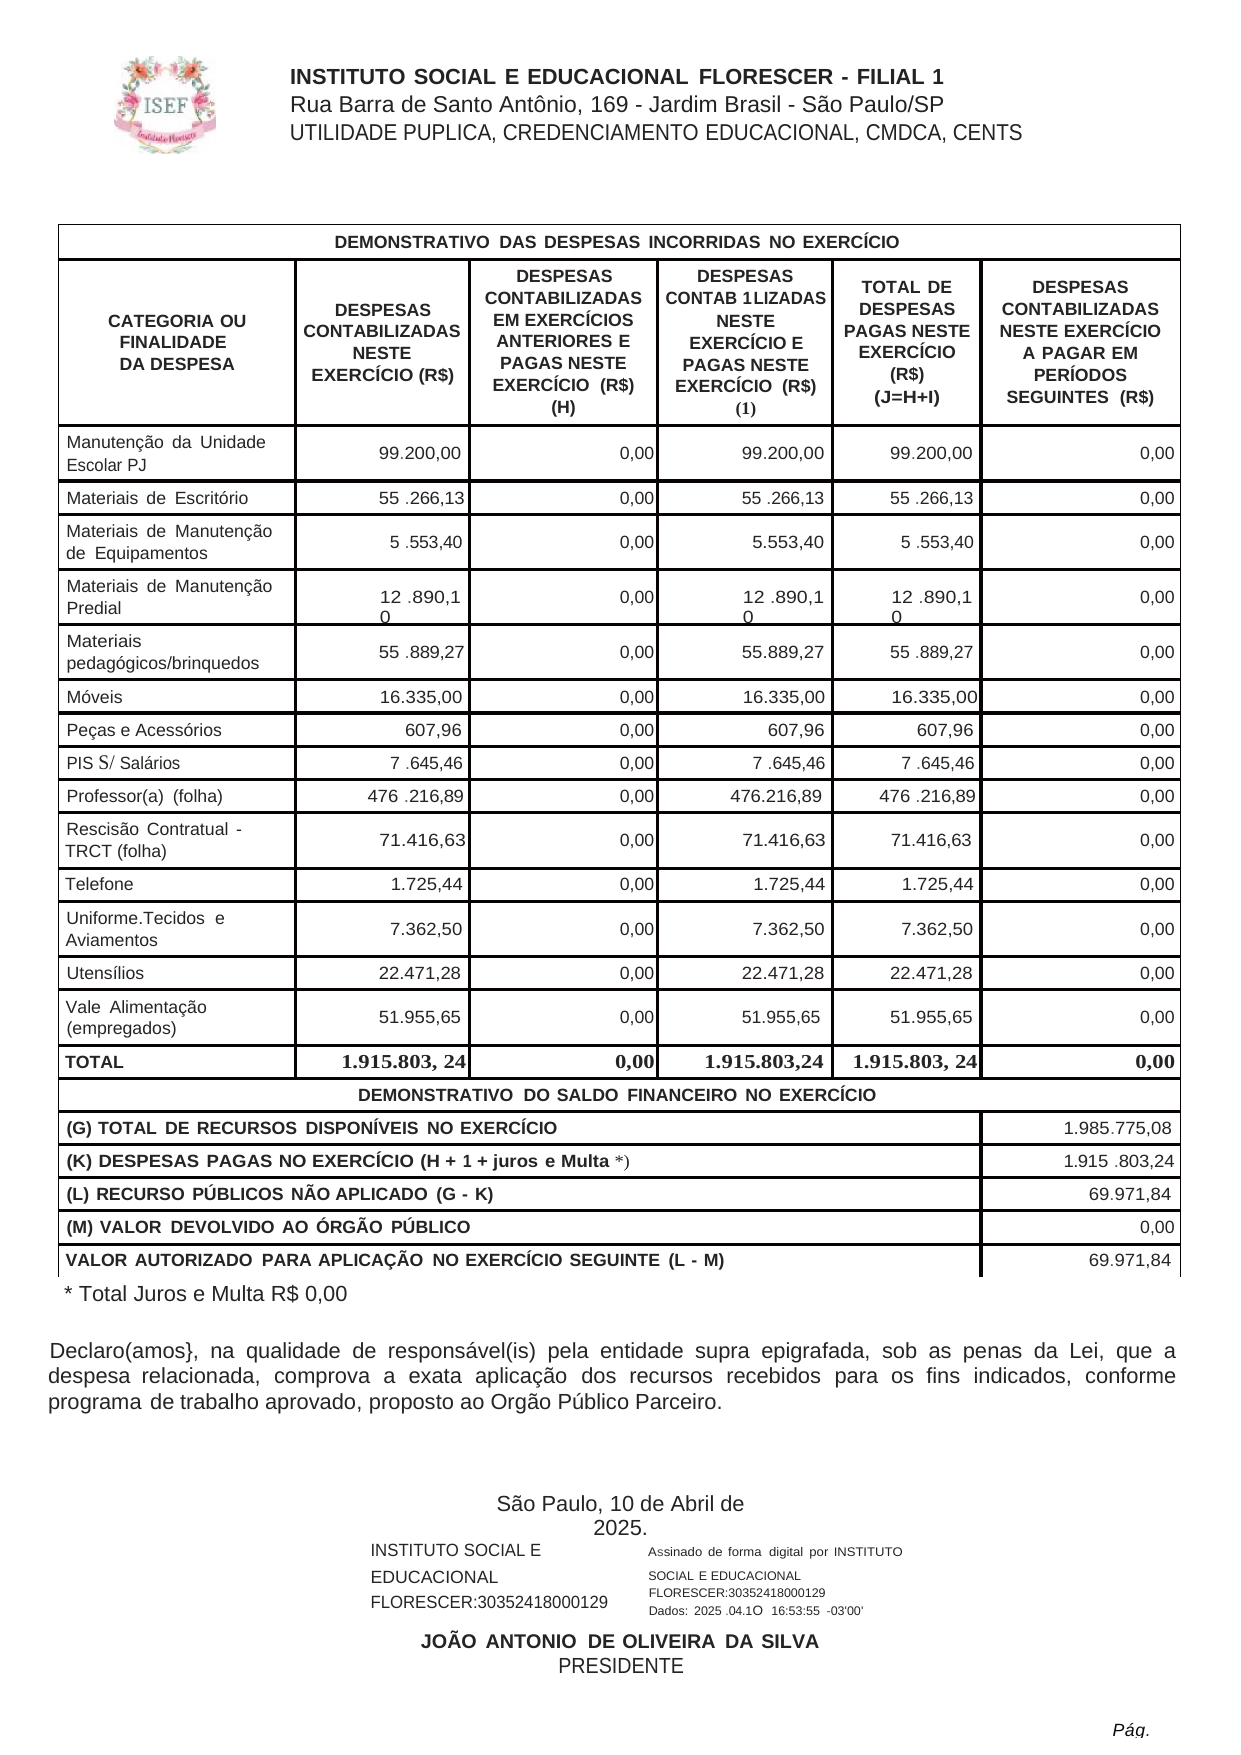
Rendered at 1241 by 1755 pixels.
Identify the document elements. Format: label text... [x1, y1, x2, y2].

table_cell Materiais pedagógicos/brinquedos [59, 626, 294, 678]
table_cell 607,96 [834, 715, 979, 744]
text JOÃO ANTONIO DE OLIVEIRA DA SILVA [48, 1630, 1192, 1652]
table_cell 476.216,89 [659, 781, 831, 811]
table_cell 0,00 [983, 427, 1180, 479]
table_cell 99.200,00 [297, 427, 468, 479]
table_cell 12 .890,10 [659, 571, 831, 623]
table_cell 71.416,63 [834, 814, 979, 867]
table_cell Peças e Acessórios [59, 715, 294, 744]
table_cell 55 .266,13 [659, 483, 831, 513]
table_cell 12 .890,10 [834, 571, 979, 623]
table_cell (L) RECURSO PÚBLICOS NÃO APLICADO (G - K) [59, 1179, 979, 1209]
table_cell 0,00 [983, 1047, 1180, 1077]
table_cell 0,00 [471, 483, 656, 513]
text SOCIAL E EDUCACIONAL FLORESCER:30352418000129 Dados: 2025 .04.1O 16:53:55 -03'00' [648, 1568, 864, 1618]
table_cell Rescisão Contratual - TRCT (folha) [59, 814, 294, 867]
table_cell 55 .266,13 [834, 483, 979, 513]
table_cell 51.955,65 [659, 991, 831, 1043]
table_cell 7 .645,46 [297, 748, 468, 778]
table_header DEMONSTRATIVO DAS DESPESAS INCORRIDAS NO EXERCÍCIO [59, 225, 1180, 258]
table_cell 55 .889,27 [297, 626, 468, 678]
table_cell 0,00 [983, 748, 1180, 778]
table_cell 12 .890,10 [297, 571, 468, 623]
table_cell (M) VALOR DEVOLVIDO AO ÓRGÃO PÚBLICO [59, 1212, 979, 1242]
table_cell 51.955,65 [297, 991, 468, 1043]
table_cell Professor(a) (folha) [59, 781, 294, 811]
table_cell 1.915 .803,24 [983, 1146, 1180, 1176]
table_cell DEMONSTRATIVO DO SALDO FINANCEIRO NO EXERCÍCIO [59, 1080, 1180, 1109]
table_cell (K) DESPESAS PAGAS NO EXERCÍCIO (H + 1 + juros e Multa *) [59, 1146, 979, 1176]
table_cell 0,00 [471, 814, 656, 867]
table_cell 22.471,28 [659, 958, 831, 988]
table_cell 7 .645,46 [834, 748, 979, 778]
table_cell DESPESAS CONTABILIZADAS NESTE EXERCÍCIO (R$) [297, 261, 468, 424]
table_cell DESPESAS CONTAB 1LIZADAS NESTE EXERCÍCIO E PAGAS NESTE EXERCÍCIO (R$) (1) [659, 261, 831, 424]
table_cell 99.200,00 [659, 427, 831, 479]
table_cell 0,00 [983, 958, 1180, 988]
table_cell 7.362,50 [659, 903, 831, 955]
table_cell Materiais de Manutenção Predial [59, 571, 294, 623]
table_cell 1.915.803, 24 [834, 1047, 979, 1077]
table_cell 69.971,84 [983, 1246, 1180, 1277]
table_cell 7 .645,46 [659, 748, 831, 778]
table_cell 0,00 [983, 903, 1180, 955]
table_cell 0,00 [983, 715, 1180, 744]
table_cell 0,00 [471, 516, 656, 568]
table_cell 1.725,44 [834, 870, 979, 899]
table_cell Telefone [59, 870, 294, 899]
table_cell 0,00 [983, 571, 1180, 623]
table_cell DESPESAS CONTABILIZADAS NESTE EXERCÍCIO A PAGAR EM PERÍODOS SEGUINTES (R$) [983, 261, 1180, 424]
table_cell 7.362,50 [297, 903, 468, 955]
text Declaro(amos}, na qualidade de responsável(is) pela entidade supra epigrafada, sob as penas da Lei, que a despesa relacionada, comprova a exata aplicação dos recursos recebidos para os fins indicados, conforme programa de trabalho aprovado, proposto ao Orgão Público Parceiro. [48, 1338, 1177, 1414]
table_cell TOTAL DE DESPESAS PAGAS NESTE EXERCÍCIO (R$) (J=H+I) [834, 261, 979, 424]
table_cell 99.200,00 [834, 427, 979, 479]
table_cell (G) TOTAL DE RECURSOS DISPONÍVEIS NO EXERCÍCIO [59, 1113, 979, 1143]
table_cell Manutenção da Unidade Escolar PJ [59, 427, 294, 479]
table_cell 0,00 [983, 991, 1180, 1043]
table_cell 22.471,28 [297, 958, 468, 988]
table_cell 0,00 [471, 781, 656, 811]
table_cell 0,00 [983, 516, 1180, 568]
table_cell 16.335,00 [659, 681, 831, 711]
table_cell 0,00 [471, 571, 656, 623]
table_cell 0,00 [983, 870, 1180, 899]
table_cell 55 .266,13 [297, 483, 468, 513]
table_cell 0,00 [471, 427, 656, 479]
table_cell 5 .553,40 [297, 516, 468, 568]
table_cell 607,96 [659, 715, 831, 744]
table_cell TOTAL [59, 1047, 294, 1077]
table_cell DESPESAS CONTABILIZADAS EM EXERCÍCIOS ANTERIORES E PAGAS NESTE EXERCÍCIO (R$) (H) [471, 261, 656, 424]
text São Paulo, 10 de Abril de 2025. [472, 1492, 768, 1541]
table_cell Utensílios [59, 958, 294, 988]
table_cell 1.915.803,24 [659, 1047, 831, 1077]
table_cell 1.725,44 [297, 870, 468, 899]
table_cell Móveis [59, 681, 294, 711]
text EDUCACIONAL FLORESCER:30352418000129 [370, 1567, 614, 1612]
table_cell 476 .216,89 [834, 781, 979, 811]
table_cell 5 .553,40 [834, 516, 979, 568]
table_cell 0,00 [983, 1212, 1180, 1242]
table_cell 1.915.803, 24 [297, 1047, 468, 1077]
table_cell Materiais de Escritório [59, 483, 294, 513]
text PRESIDENTE [472, 1653, 769, 1678]
table_cell 0,00 [471, 681, 656, 711]
table_cell 0,00 [471, 870, 656, 899]
table_cell 0,00 [471, 748, 656, 778]
text INSTITUTO SOCIAL E Assinado de forma digital por INSTITUTO [370, 1541, 1193, 1560]
table_cell 0,00 [983, 483, 1180, 513]
table_cell 1.725,44 [659, 870, 831, 899]
table_cell 71.416,63 [297, 814, 468, 867]
table_cell CATEGORIA OU FINALIDADE DA DESPESA [59, 261, 294, 424]
table_cell 0,00 [471, 958, 656, 988]
table_cell 22.471,28 [834, 958, 979, 988]
table_cell 476 .216,89 [297, 781, 468, 811]
table_cell 0,00 [471, 626, 656, 678]
table_cell 1.985.775,08 [983, 1113, 1180, 1143]
table_cell 5.553,40 [659, 516, 831, 568]
table_cell 0,00 [983, 781, 1180, 811]
table_cell VALOR AUTORIZADO PARA APLICAÇÃO NO EXERCÍCIO SEGUINTE (L - M) [59, 1246, 979, 1277]
table_cell 0,00 [471, 903, 656, 955]
table_cell 69.971,84 [983, 1179, 1180, 1209]
table_cell 16.335,00 [297, 681, 468, 711]
table_cell 0,00 [471, 991, 656, 1043]
table_cell 0,00 [471, 1047, 656, 1077]
table_cell 607,96 [297, 715, 468, 744]
table_cell 55 .889,27 [834, 626, 979, 678]
table_cell 55.889,27 [659, 626, 831, 678]
table_cell Vale Alimentação (empregados) [59, 991, 294, 1043]
table_cell Materiais de Manutenção de Equipamentos [59, 516, 294, 568]
text * Total Juros e Multa R$ 0,00 [64, 1281, 1193, 1306]
table_cell 0,00 [983, 626, 1180, 678]
table_cell 7.362,50 [834, 903, 979, 955]
table_cell 0,00 [471, 715, 656, 744]
table_cell PIS S/ Salários [59, 748, 294, 778]
table_cell 51.955,65 [834, 991, 979, 1043]
table_cell 16.335,00 [834, 681, 979, 711]
table_cell 0,00 [983, 814, 1180, 867]
table_cell 0,00 [983, 681, 1180, 711]
table_cell Uniforme.Tecidos e Aviamentos [59, 903, 294, 955]
table_cell 71.416,63 [659, 814, 831, 867]
